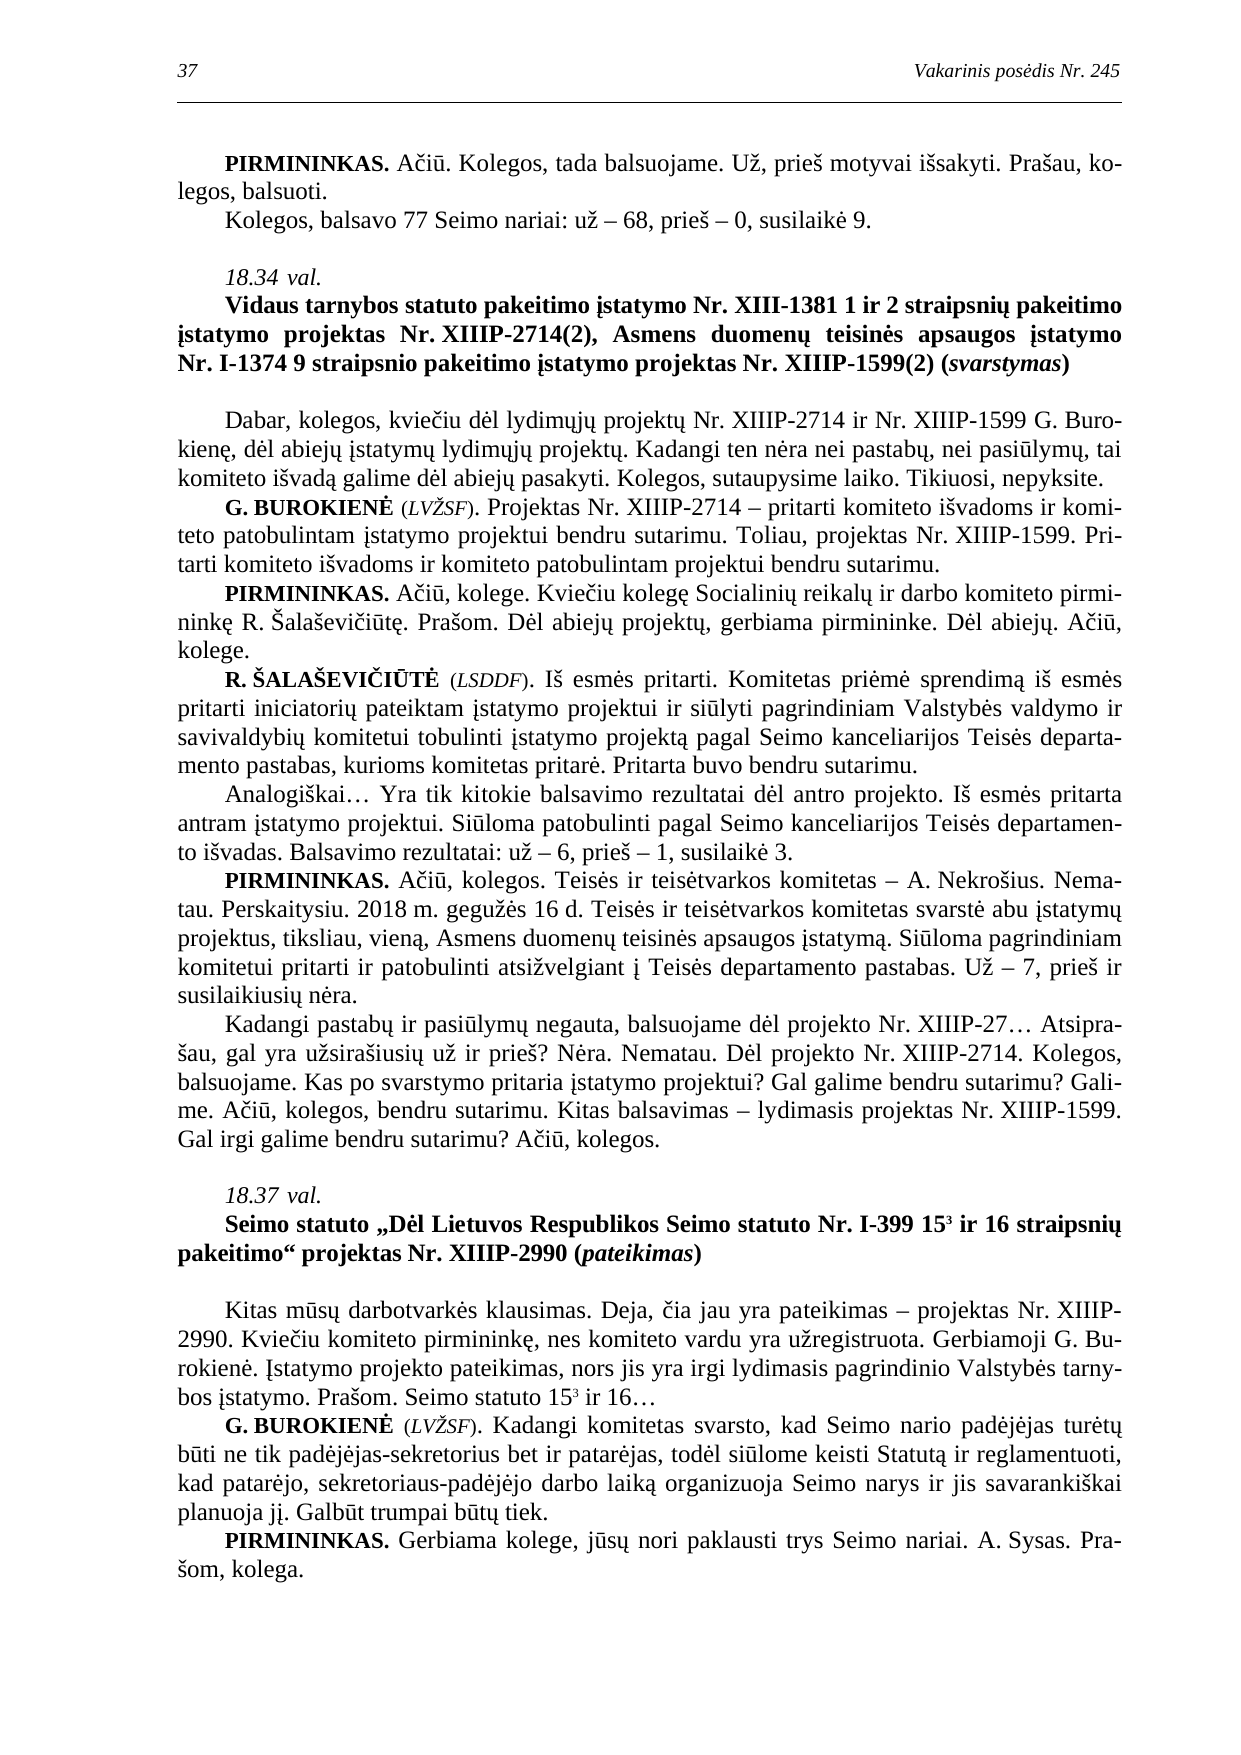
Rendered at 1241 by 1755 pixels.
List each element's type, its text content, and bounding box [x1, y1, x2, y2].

text Ka­dan­gi pa­sta­bų ir pa­siū­ly­mų ne­gau­ta, bal­suo­ja­me dėl pro­jek­to Nr. XIIIP-27… At­si­pra­šau, gal yra už­si­ra­šiu­sių už ir prieš? Nė­ra. Ne­ma­tau. Dėl pro­jek­to Nr. XIIIP-2714. Ko­le­gos, bal­suo­ja­me. Kas po svars­ty­mo pri­ta­ria įsta­ty­mo pro­jek­tui? Gal ga­li­me ben­dru su­ta­ri­mu? Ga­li­me. Ačiū, ko­le­gos, ben­dru su­ta­ri­mu. Ki­tas bal­sa­vi­mas – ly­di­ma­sis pro­jek­tas Nr. XIIIP-1599. Gal ir­gi ga­li­me ben­dru su­ta­ri­mu? Ačiū, ko­le­gos. [177, 1009, 1122, 1153]
text PIRMININKAS. Ačiū, ko­le­gos. Tei­sės ir tei­sėt­var­kos ko­mi­te­tas – A. Ne­kro­šius. Ne­ma­tau. Per­skai­ty­siu. 2018 m. ge­gu­žės 16 d. Tei­sės ir tei­sėt­var­kos ko­mi­te­tas svars­tė abu įsta­ty­mų pro­jek­tus, tiks­liau, vie­ną, As­mens duo­me­nų tei­sinės ap­sau­gos įsta­ty­mą. Siū­lo­ma pa­grin­di­niam ko­mi­te­tui pri­tar­ti ir pa­to­bu­lin­ti at­si­žvel­giant į Tei­sės de­par­ta­men­to pa­sta­bas. Už – 7, prieš ir su­si­lai­kiu­sių nė­ra. [177, 865, 1122, 1009]
text Ana­lo­giš­kai… Yra tik ki­to­kie bal­sa­vi­mo re­zul­ta­tai dėl an­tro pro­jek­to. Iš es­mės pri­tar­ta ant­ram įsta­ty­mo pro­jek­tui. Siū­lo­ma pa­to­bu­lin­ti pa­gal Sei­mo kan­ce­lia­ri­jos Tei­sės de­par­ta­men­to iš­va­das. Bal­sa­vi­mo re­zul­ta­tai: už – 6, prieš – 1, su­si­lai­kė 3. [177, 779, 1122, 865]
text Ki­tas mū­sų dar­bo­tvarkės klau­si­mas. De­ja, čia jau yra pa­tei­ki­mas – pro­jek­tas Nr. XIIIP-2990. Kvie­čiu ko­mi­te­to pir­mi­nin­kę, nes ko­mi­te­to var­du yra už­re­gist­ruo­ta. Ger­bia­mo­ji G. Bu­ro­kie­nė. Įsta­ty­mo pro­jek­to pa­tei­ki­mas, nors jis yra ir­gi ly­di­ma­sis pa­grin­di­nio Vals­ty­bės tar­ny­bos įsta­ty­mo. Pra­šom. Sei­mo sta­tu­to 153 ir 16… [177, 1295, 1122, 1410]
text R. ŠALAŠEVIČIŪTĖ (LSDDF). Iš es­mės pri­tar­ti. Ko­mi­te­tas pri­ėmė spren­di­mą iš es­mės pri­tar­ti ini­cia­to­rių pa­teik­tam įsta­ty­mo pro­jek­tui ir siū­ly­ti pa­grin­di­niam Vals­ty­bės val­dy­mo ir sa­vi­val­dy­bių ko­mi­te­tui to­bu­lin­ti įsta­ty­mo pro­jek­tą pa­gal Sei­mo kan­ce­lia­ri­jos Tei­sės de­par­ta­men­to pa­sta­bas, ku­rioms ko­mi­te­tas pri­ta­rė. Pri­tar­ta bu­vo ben­dru su­ta­ri­mu. [177, 664, 1122, 779]
text G. BUROKIENĖ (LVŽSF). Ka­dan­gi ko­mi­te­tas svars­to, kad Sei­mo na­rio pa­dė­jė­jas tu­rė­tų bū­ti ne tik pa­dė­jė­jas-sek­re­to­rius bet ir pa­ta­rė­jas, to­dėl siū­lo­me keis­ti Sta­tu­tą ir reg­la­men­tuo­ti, kad pa­ta­rė­jo, sek­re­to­riaus-pa­dė­jė­jo dar­bo lai­ką or­ga­ni­zuo­ja Sei­mo na­rys ir jis sa­va­ran­kiš­kai pla­nuo­ja jį. Gal­būt trum­pai bū­tų tiek. [177, 1410, 1122, 1525]
text 18.37 val. [224, 1182, 1122, 1209]
text PIRMININKAS. Ger­bia­ma ko­le­ge, jū­sų no­ri pa­klaus­ti trys Sei­mo na­riai. A. Sy­sas. Pra­šom, ko­le­ga. [177, 1525, 1122, 1583]
text PIRMININKAS. Ačiū. Ko­le­gos, ta­da bal­suo­ja­me. Už, prieš mo­ty­vai iš­sa­ky­ti. Pra­šau, ko­le­gos, bal­suo­ti. [177, 148, 1122, 205]
text PIRMININKAS. Ačiū, ko­le­ge. Kvie­čiu ko­le­gę So­cia­li­nių rei­ka­lų ir dar­bo ko­mi­te­to pir­mi­nin­kę R. Ša­la­še­vi­čiū­tę. Pra­šom. Dėl abie­jų pro­jek­tų, ger­bia­ma pir­mi­nin­ke. Dėl abie­jų. Ačiū, ko­le­ge. [177, 578, 1122, 664]
text Sei­mo sta­tu­to „Dėl Lie­tu­vos Res­pub­li­kos Sei­mo sta­tu­to Nr. I-399 153 ir 16 straips­nių pa­kei­ti­mo“ pro­jek­tas Nr. XIIIP-2990 (pa­tei­ki­mas) [177, 1209, 1122, 1267]
text Ko­le­gos, bal­sa­vo 77 Sei­mo na­riai: už – 68, prieš – 0, su­si­lai­kė 9. [177, 205, 1122, 234]
text Da­bar, ko­le­gos, kvie­čiu dėl ly­di­mų­jų pro­jek­tų Nr. XIIIP-2714 ir Nr. XIIIP-1599 G. Bu­ro­kie­nę, dėl abie­jų įsta­ty­mų ly­di­mų­jų pro­jek­tų. Ka­dan­gi ten nė­ra nei pa­sta­bų, nei pa­siū­ly­mų, tai ko­mi­te­to iš­va­dą ga­li­me dėl abie­jų pa­sa­ky­ti. Ko­le­gos, su­tau­py­si­me lai­ko. Ti­kiuo­si, ne­pyk­si­te. [177, 405, 1122, 492]
text Vi­daus tar­ny­bos sta­tu­to pa­kei­ti­mo įsta­ty­mo Nr. XIII-1381 1 ir 2 straips­nių pa­kei­ti­mo įsta­ty­mo pro­jek­tas Nr. XIIIP-2714(2), As­mens duo­me­nų tei­si­nės ap­sau­gos įsta­ty­mo Nr. I-1374 9 straips­nio pa­kei­ti­mo įsta­ty­mo pro­jek­tas Nr. XIIIP-1599(2) (svars­ty­mas) [177, 290, 1122, 377]
text 18.34 val. [224, 263, 1122, 290]
text G. BUROKIENĖ (LVŽSF). Pro­jek­tas Nr. XIIIP-2714 – pri­tar­ti ko­mi­te­to iš­va­doms ir ko­mi­te­to pa­to­bu­lin­tam įsta­ty­mo pro­jek­tui ben­dru su­ta­ri­mu. To­liau, pro­jek­tas Nr. XIIIP-1599. Pri­tar­ti ko­mi­te­to iš­va­doms ir ko­mi­te­to pa­to­bu­lin­tam pro­jek­tui ben­dru su­ta­ri­mu. [177, 492, 1122, 578]
